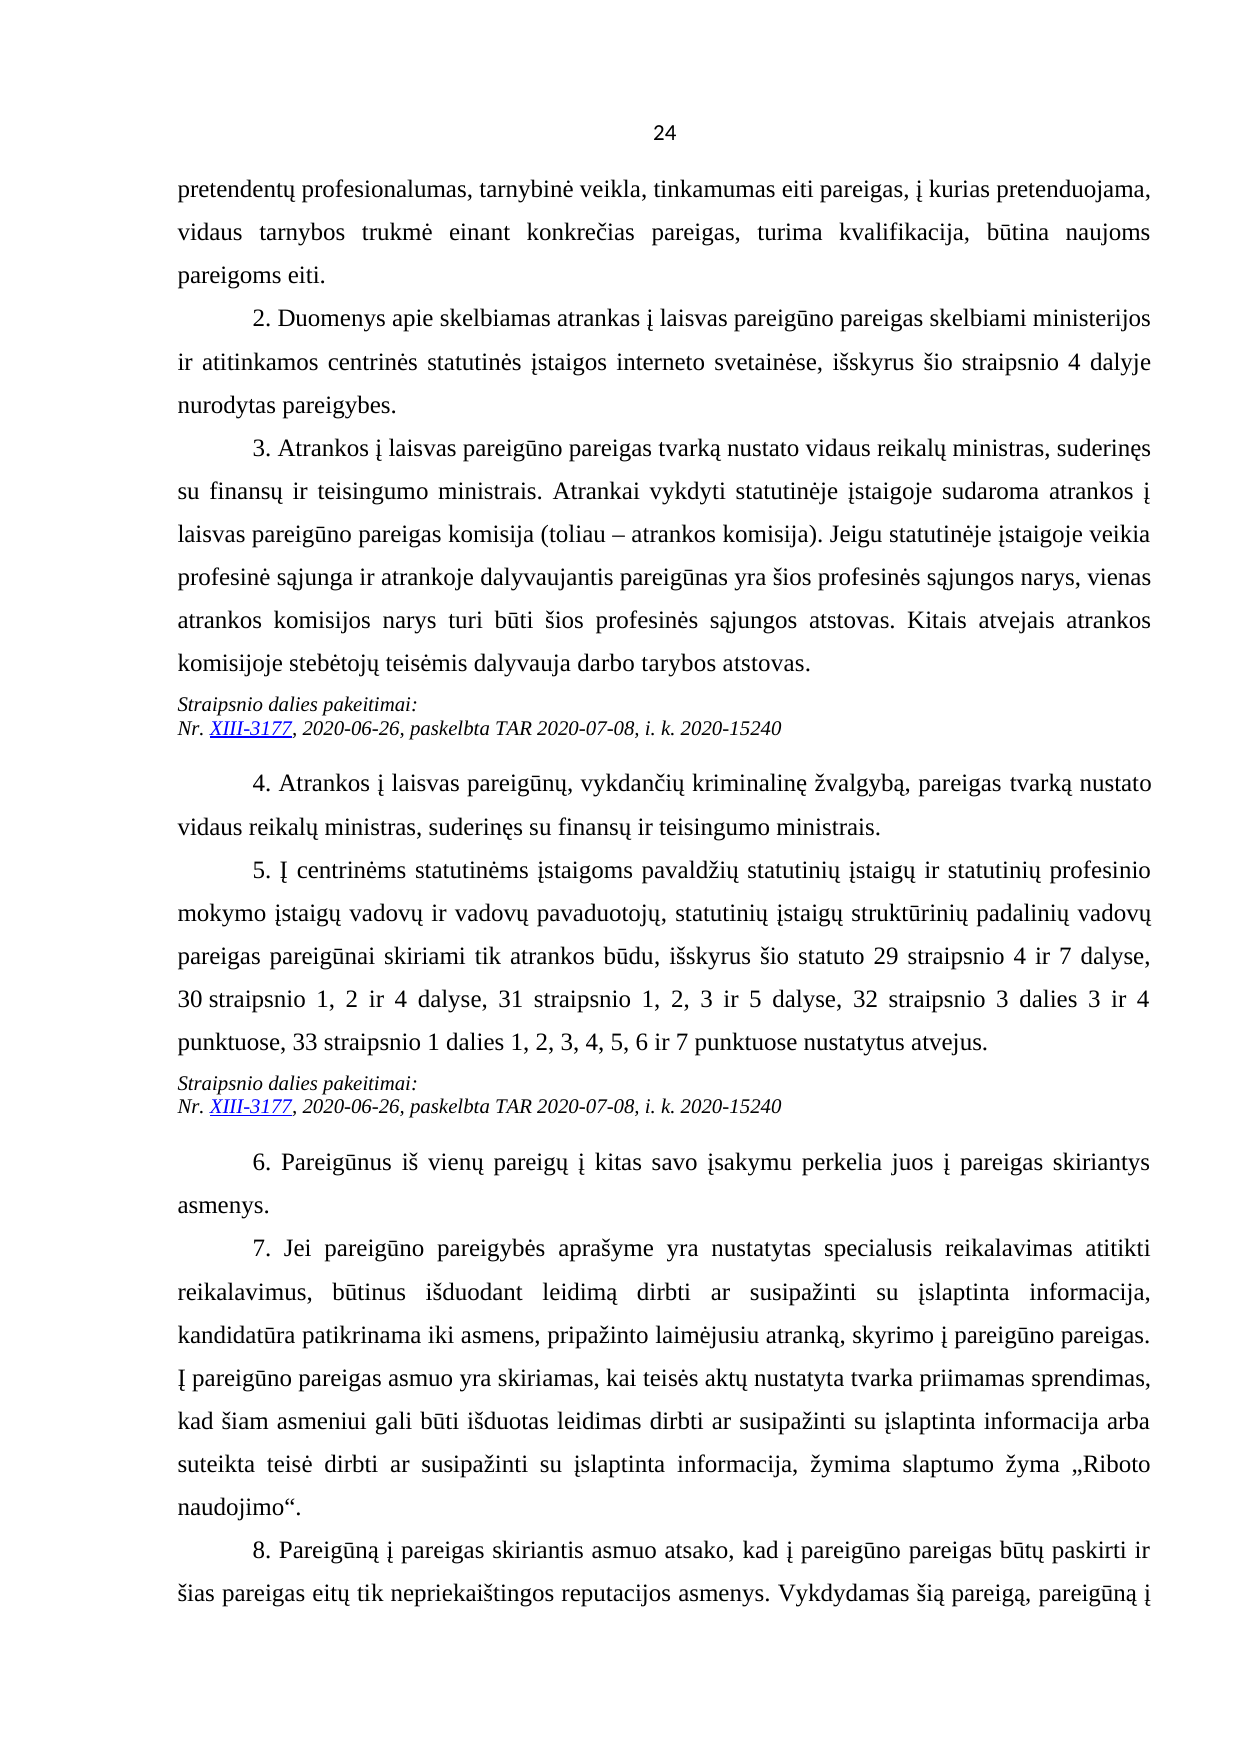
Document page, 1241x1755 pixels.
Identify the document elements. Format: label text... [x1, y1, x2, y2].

text 3. Atrankos į laisvas pareigūno pareigas tvarką nustato vidaus reikalų ministras, suderinęs su finansų ir teisingumo ministrais. Atrankai vykdyti statutinėje įstaigoje sudaroma atrankos į laisvas pareigūno pareigas komisija (toliau – atrankos komisija). Jeigu statutinėje įstaigoje veikia profesinė sąjunga ir atrankoje dalyvaujantis pareigūnas yra šios profesinės sąjungos narys, vienas atrankos komisijos narys turi būti šios profesinės sąjungos atstovas. Kitais atvejais atrankos komisijoje stebėtojų teisėmis dalyvauja darbo tarybos atstovas. [177, 433, 1152, 677]
text pretendentų profesionalumas, tarnybinė veikla, tinkamumas eiti pareigas, į kurias pretenduojama, vidaus tarnybos trukmė einant konkrečias pareigas, turima kvalifikacija, būtina naujoms pareigoms eiti. [177, 174, 1152, 289]
text Straipsnio dalies pakeitimai: [177, 692, 1152, 716]
text 6. Pareigūnus iš vienų pareigų į kitas savo įsakymu perkelia juos į pareigas skiriantys asmenys. [177, 1147, 1152, 1219]
text 8. Pareigūną į pareigas skiriantis asmuo atsako, kad į pareigūno pareigas būtų paskirti ir šias pareigas eitų tik nepriekaištingos reputacijos asmenys. Vykdydamas šią pareigą, pareigūną į [177, 1535, 1152, 1607]
text Nr. XIII-3177, 2020-06-26, paskelbta TAR 2020-07-08, i. k. 2020-15240 [177, 1094, 1152, 1118]
text 4. Atrankos į laisvas pareigūnų, vykdančių kriminalinę žvalgybą, pareigas tvarką nustato vidaus reikalų ministras, suderinęs su finansų ir teisingumo ministrais. [177, 768, 1152, 840]
text 7. Jei pareigūno pareigybės aprašyme yra nustatytas specialusis reikalavimas atitikti reikalavimus, būtinus išduodant leidimą dirbti ar susipažinti su įslaptinta informacija, kandidatūra patikrinama iki asmens, pripažinto laimėjusiu atranką, skyrimo į pareigūno pareigas. Į pareigūno pareigas asmuo yra skiriamas, kai teisės aktų nustatyta tvarka priimamas sprendimas, kad šiam asmeniui gali būti išduotas leidimas dirbti ar susipažinti su įslaptinta informacija arba suteikta teisė dirbti ar susipažinti su įslaptinta informacija, žymima slaptumo žyma „Riboto naudojimo“. [177, 1233, 1152, 1521]
text 2. Duomenys apie skelbiamas atrankas į laisvas pareigūno pareigas skelbiami ministerijos ir atitinkamos centrinės statutinės įstaigos interneto svetainėse, išskyrus šio straipsnio 4 dalyje nurodytas pareigybes. [177, 303, 1152, 418]
text 5. Į centrinėms statutinėms įstaigoms pavaldžių statutinių įstaigų ir statutinių profesinio mokymo įstaigų vadovų ir vadovų pavaduotojų, statutinių įstaigų struktūrinių padalinių vadovų pareigas pareigūnai skiriami tik atrankos būdu, išskyrus šio statuto 29 straipsnio 4 ir 7 dalyse, 30 straipsnio 1, 2 ir 4 dalyse, 31 straipsnio 1, 2, 3 ir 5 dalyse, 32 straipsnio 3 dalies 3 ir 4 punktuose, 33 straipsnio 1 dalies 1, 2, 3, 4, 5, 6 ir 7 punktuose nustatytus atvejus. [177, 855, 1152, 1056]
text Straipsnio dalies pakeitimai: [177, 1070, 1152, 1094]
text Nr. XIII-3177, 2020-06-26, paskelbta TAR 2020-07-08, i. k. 2020-15240 [177, 716, 1152, 740]
